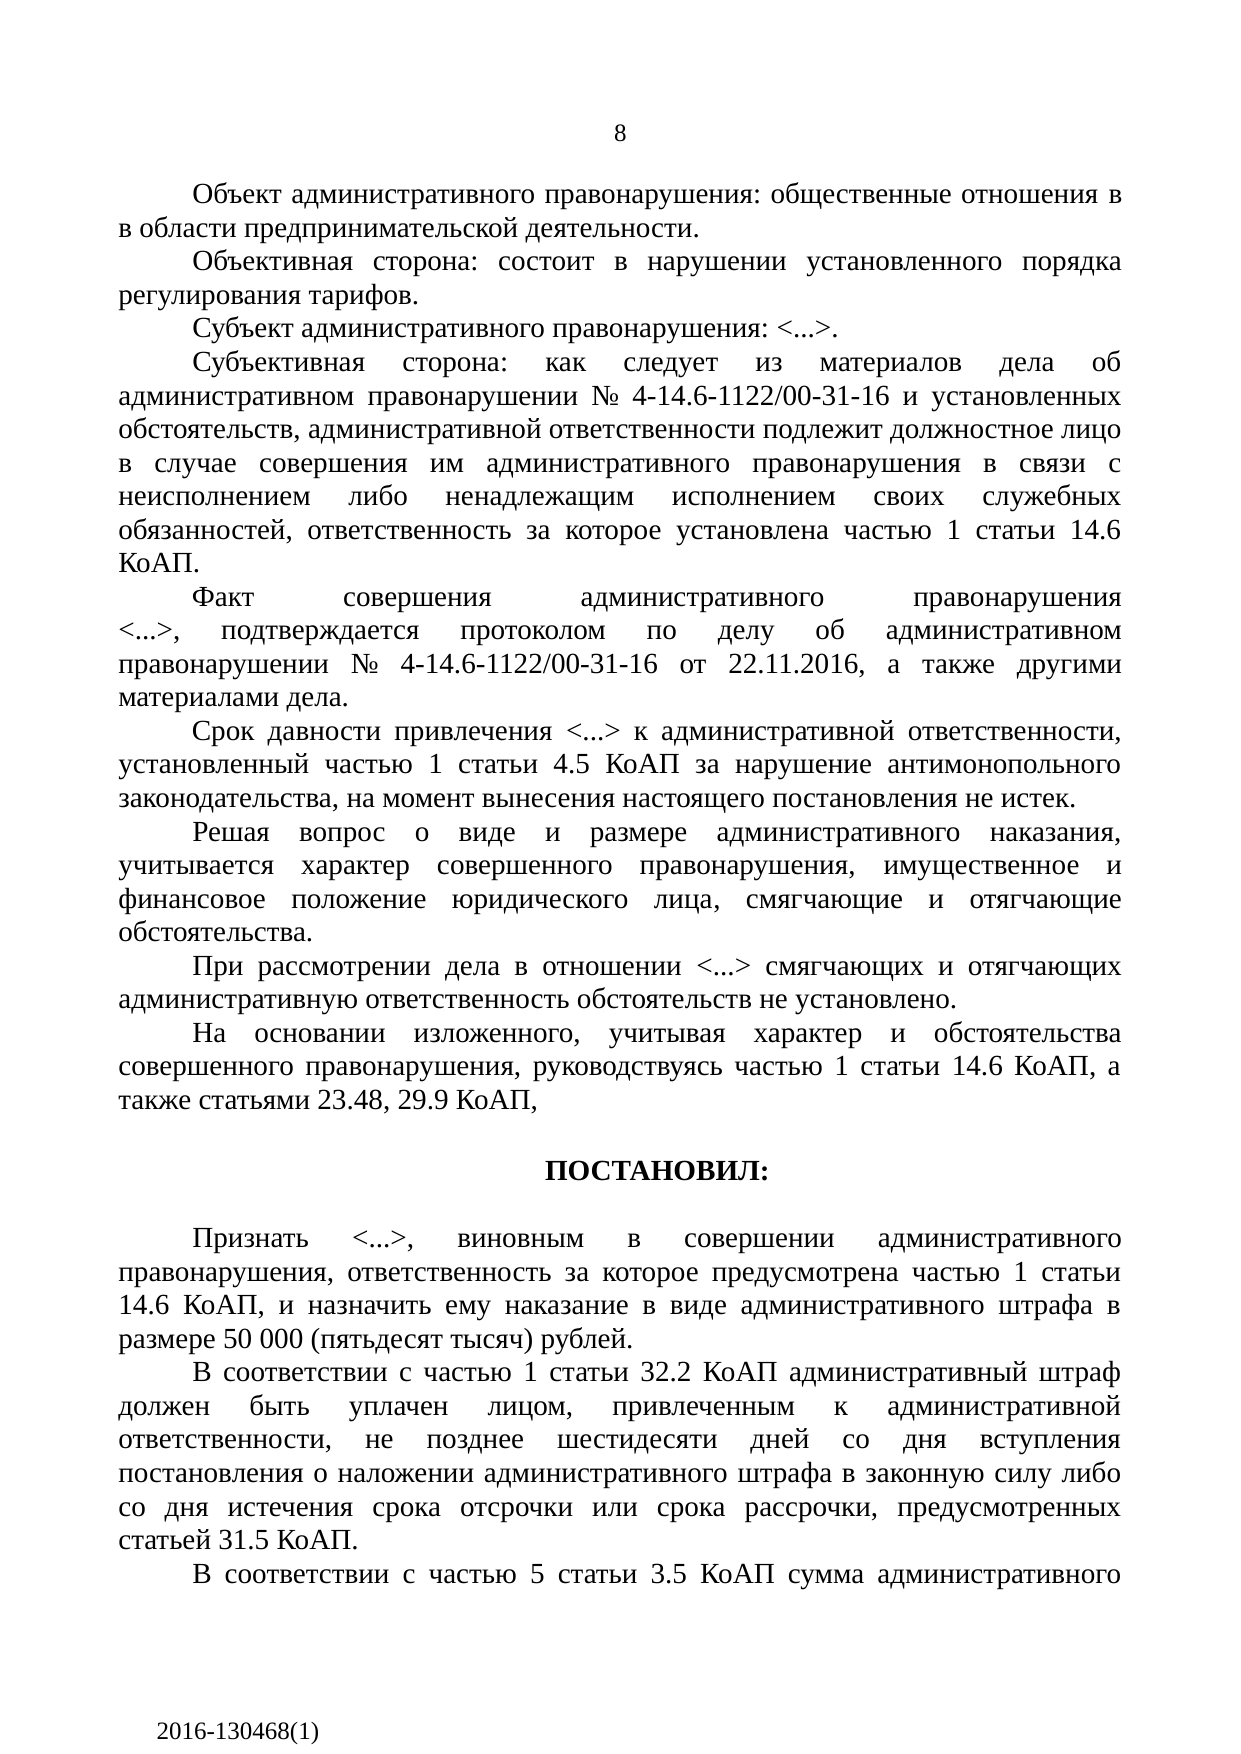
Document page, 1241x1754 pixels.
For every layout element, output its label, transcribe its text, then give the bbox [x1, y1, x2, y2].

text Признать <...>, виновным в совершении административного правонарушения, ответственность за которое предусмотрена частью 1 статьи 14.6 КоАП, и назначить ему наказание в виде административного штрафа в размере 50 000 (пятьдесят тысяч) рублей. [118, 1220, 1122, 1354]
text Субъективная сторона: как следует из материалов дела об административном правонарушении № 4-14.6-1122/00-31-16 и установленных обстоятельств, административной ответственности подлежит должностное лицо в случае совершения им административного правонарушения в связи с неисполнением либо ненадлежащим исполнением своих служебных обязанностей, ответственность за которое установлена частью 1 статьи 14.6 КоАП. [118, 344, 1122, 579]
text Субъект административного правонарушения: <...>. [118, 311, 1122, 344]
text ПОСТАНОВИЛ: [118, 1149, 1122, 1187]
text В соответствии с частью 1 статьи 32.2 КоАП административный штраф должен быть уплачен лицом, привлеченным к административной ответственности, не позднее шестидесяти дней со дня вступления постановления о наложении административного штрафа в законную силу либо со дня истечения срока отсрочки или срока рассрочки, предусмотренных статьей 31.5 КоАП. [118, 1354, 1122, 1556]
text Объективная сторона: состоит в нарушении установленного порядка регулирования тарифов. [118, 243, 1122, 311]
text Срок давности привлечения <...> к административной ответственности, установленный частью 1 статьи 4.5 КоАП за нарушение антимонопольного законодательства, на момент вынесения настоящего постановления не истек. [118, 713, 1122, 814]
text При рассмотрении дела в отношении <...> смягчающих и отягчающих административную ответственность обстоятельств не установлено. [118, 948, 1122, 1015]
text На основании изложенного, учитывая характер и обстоятельства совершенного правонарушения, руководствуясь частью 1 статьи 14.6 КоАП, а также статьями 23.48, 29.9 КоАП, [118, 1015, 1122, 1116]
text Объект административного правонарушения: общественные отношения в в области предпринимательской деятельности. [118, 176, 1122, 243]
text Факт совершения административного правонарушения <...>, подтверждается протоколом по делу об административном правонарушении № 4-14.6-1122/00-31-16 от 22.11.2016, а также другими материалами дела. [118, 579, 1122, 713]
text В соответствии с частью 5 статьи 3.5 КоАП сумма административного [118, 1556, 1122, 1589]
text Решая вопрос о виде и размере административного наказания, учитывается характер совершенного правонарушения, имущественное и финансовое положение юридического лица, смягчающие и отягчающие обстоятельства. [118, 814, 1122, 948]
